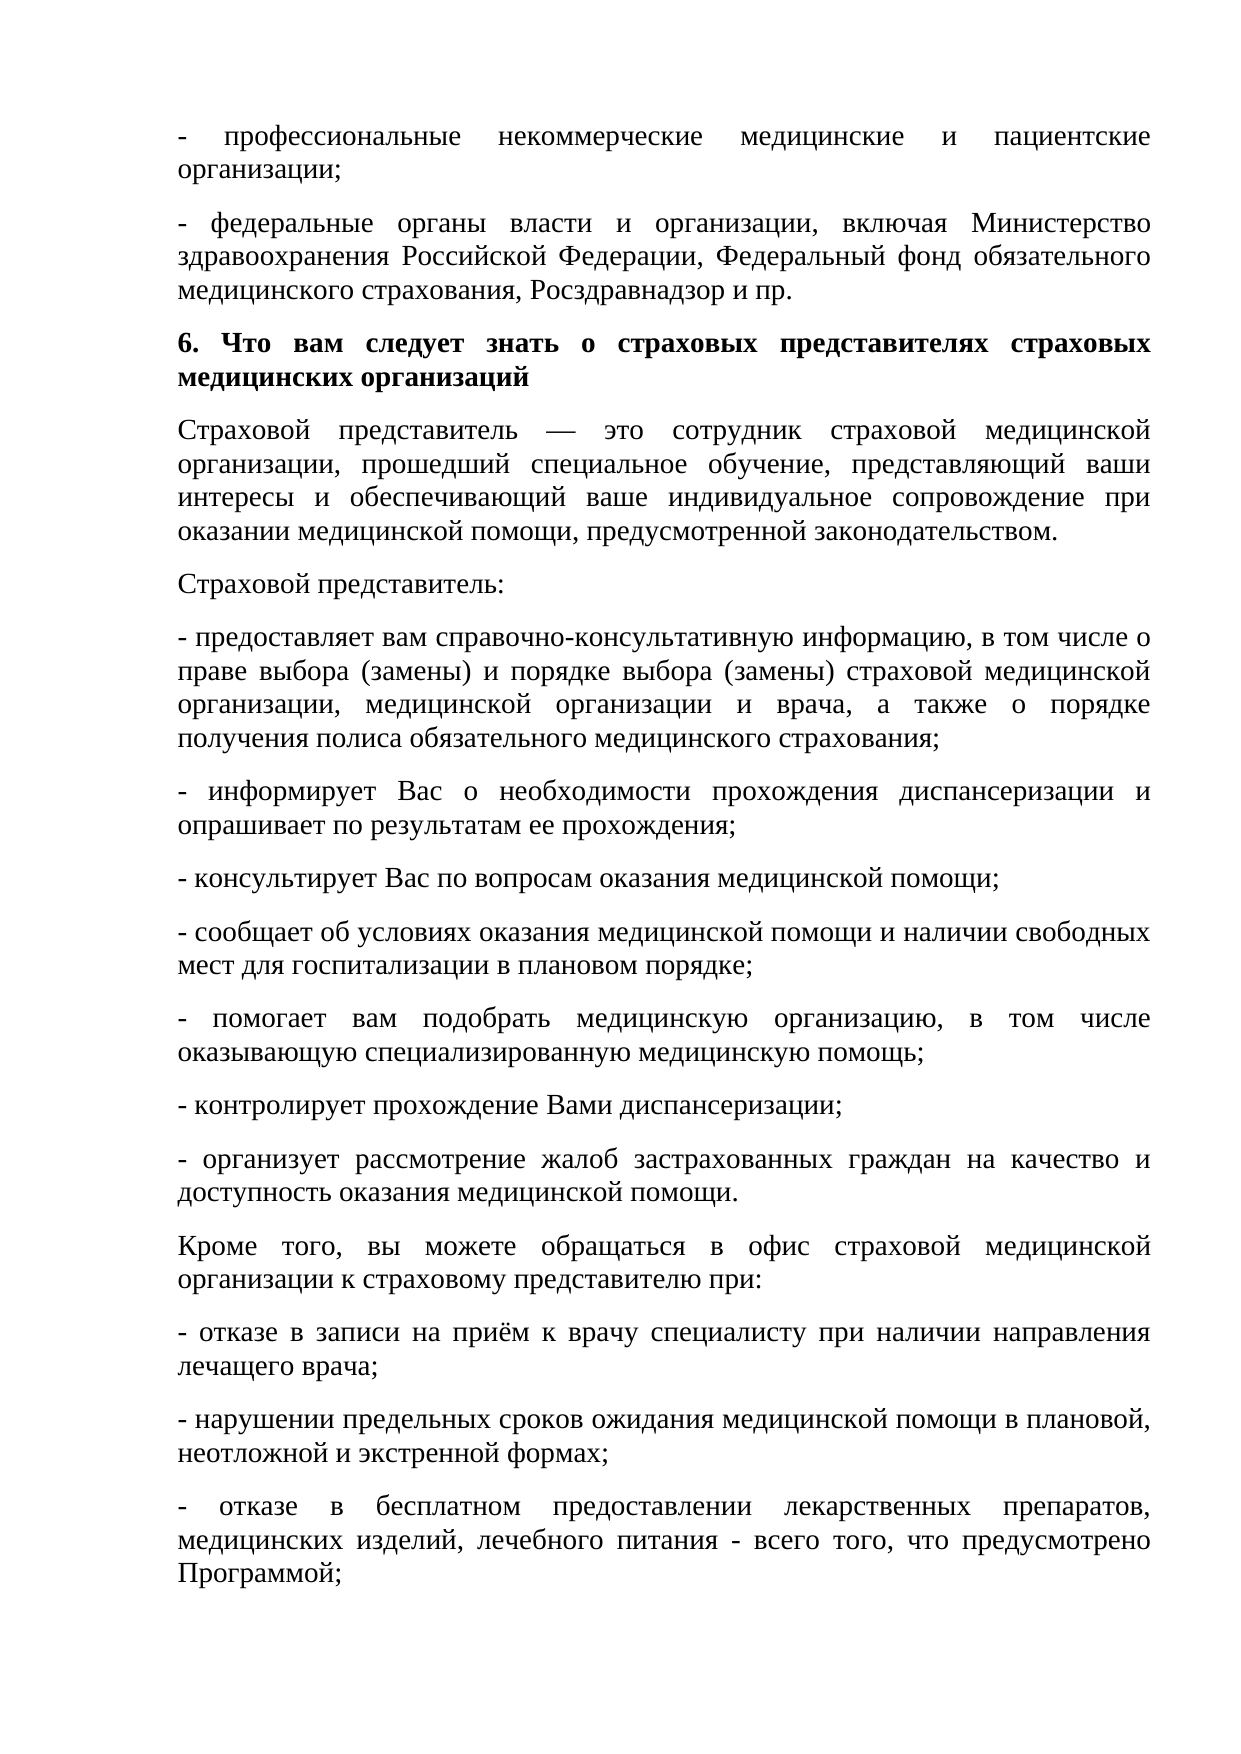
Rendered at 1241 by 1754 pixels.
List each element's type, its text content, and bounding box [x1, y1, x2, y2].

text - отказе в бесплатном предоставлении лекарственных препаратов, медицинских изделий, лечебного питания - всего того, что предусмотрено Программой; [177, 1488, 1152, 1589]
subtitle 6. Что вам следует знать о страховых представителях страховых медицинских организаций [177, 325, 1152, 392]
text - консультирует Вас по вопросам оказания медицинской помощи; [177, 860, 1152, 894]
text - федеральные органы власти и организации, включая Министерство здравоохранения Российской Федерации, Федеральный фонд обязательного медицинского страхования, Росздравнадзор и пр. [177, 205, 1152, 306]
text - организует рассмотрение жалоб застрахованных граждан на качество и доступность оказания медицинской помощи. [177, 1141, 1152, 1208]
text - информирует Вас о необходимости прохождения диспансеризации и опрашивает по результатам ее прохождения; [177, 773, 1152, 841]
text - профессиональные некоммерческие медицинские и пациентские организации; [177, 118, 1152, 185]
text - нарушении предельных сроков ожидания медицинской помощи в плановой, неотложной и экстренной формах; [177, 1401, 1152, 1468]
text - отказе в записи на приём к врачу специалисту при наличии направления лечащего врача; [177, 1314, 1152, 1382]
text Страховой представитель: [177, 566, 1152, 600]
text Кроме того, вы можете обращаться в офис страховой медицинской организации к страховому представителю при: [177, 1228, 1152, 1295]
text - контролирует прохождение Вами диспансеризации; [177, 1087, 1152, 1121]
text - сообщает об условиях оказания медицинской помощи и наличии свободных мест для госпитализации в плановом порядке; [177, 914, 1152, 981]
text - предоставляет вам справочно-консультативную информацию, в том числе о праве выбора (замены) и порядке выбора (замены) страховой медицинской организации, медицинской организации и врача, а также о порядке получения полиса обязательного медицинского страхования; [177, 619, 1152, 754]
text - помогает вам подобрать медицинскую организацию, в том числе оказывающую специализированную медицинскую помощь; [177, 1001, 1152, 1068]
text Страховой представитель — это сотрудник страховой медицинской организации, прошедший специальное обучение, представляющий ваши интересы и обеспечивающий ваше индивидуальное сопровождение при оказании медицинской помощи, предусмотренной законодательством. [177, 412, 1152, 546]
